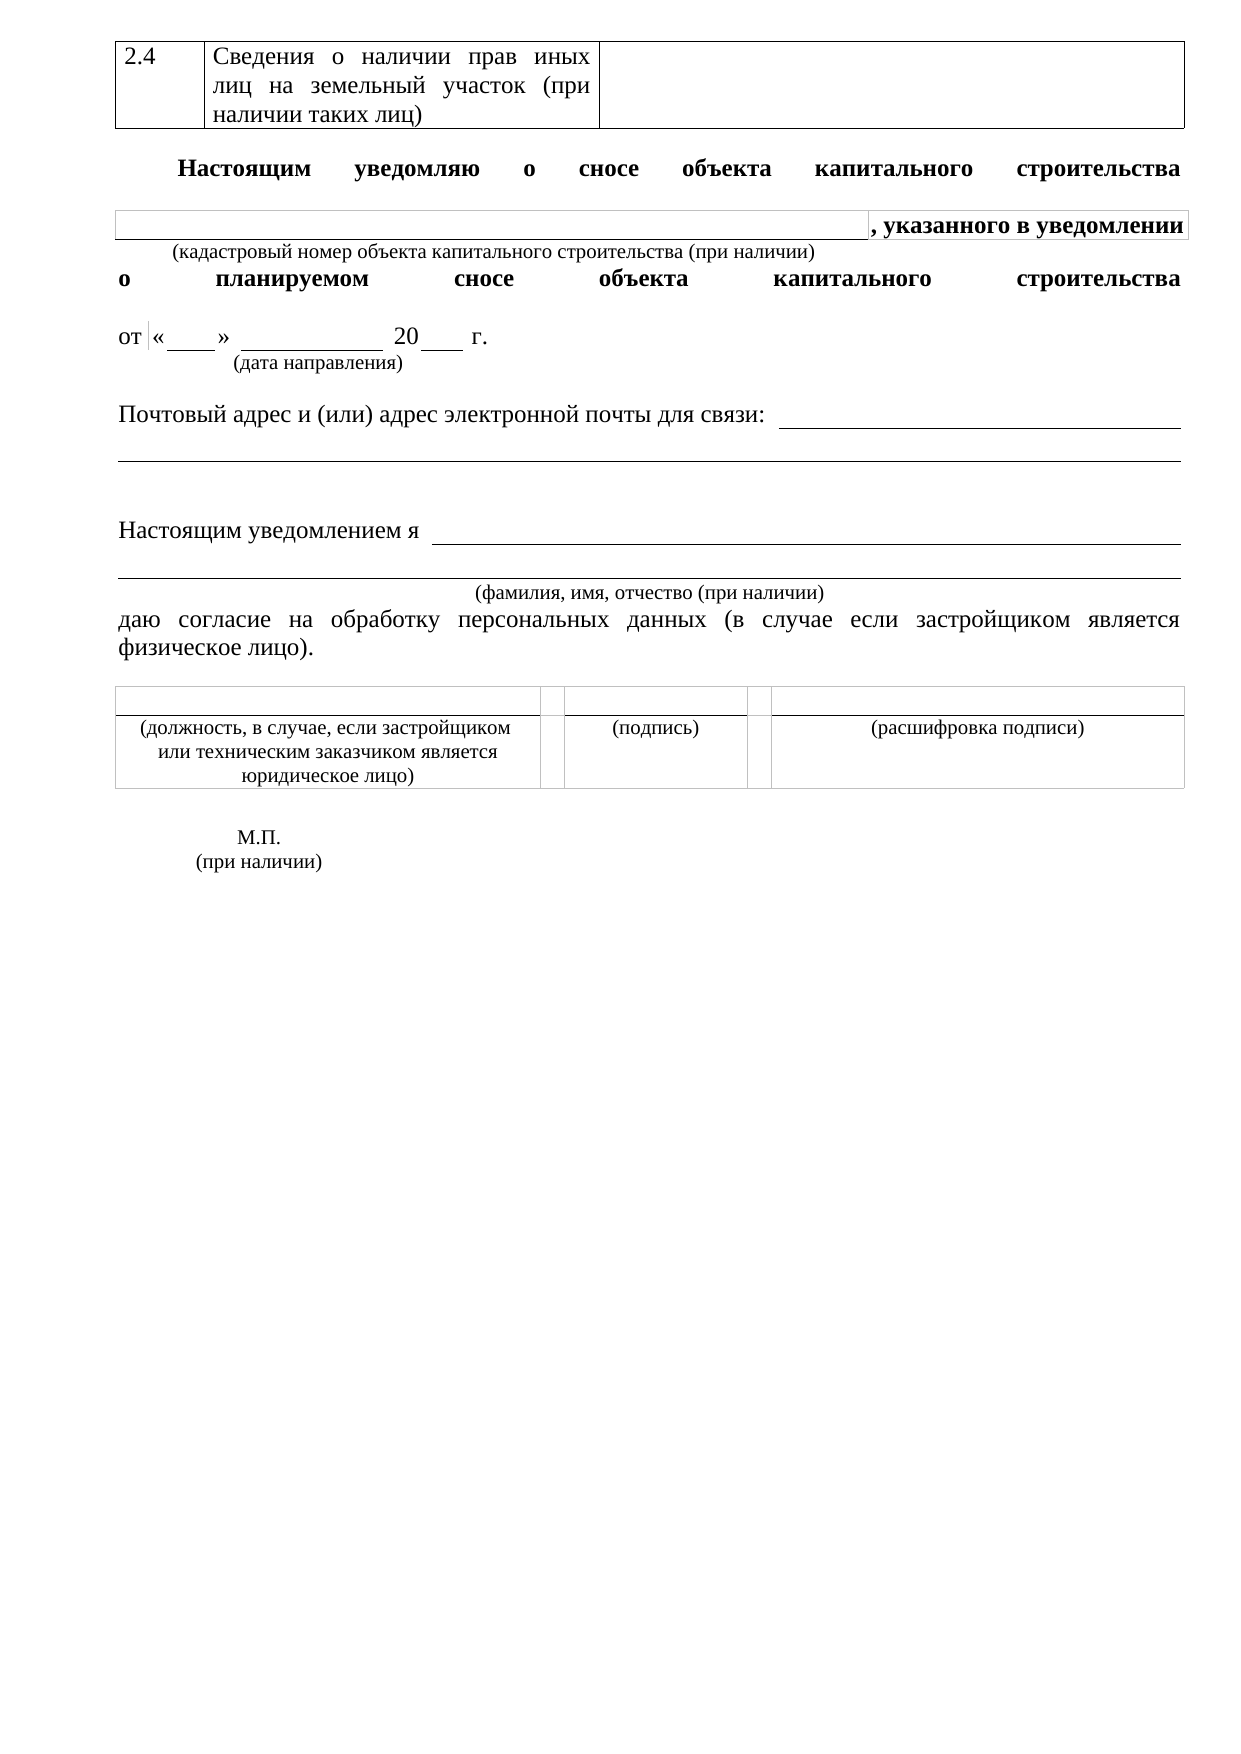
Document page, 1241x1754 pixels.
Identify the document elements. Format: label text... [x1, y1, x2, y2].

table_cell [541, 716, 564, 787]
table_header [772, 687, 1184, 715]
table_header [116, 211, 868, 239]
table_cell Сведения о наличии прав иных лиц на земельный участок (при наличии таких лиц) [205, 42, 599, 128]
text (при наличии) [118, 849, 399, 873]
table_header [116, 687, 540, 715]
text о планируемом сносе объекта капитального строительства [118, 263, 1181, 321]
table_cell (подпись) [565, 716, 747, 787]
table_cell (должность, в случае, если застройщиком или техническим заказчиком является юридическое лицо) [116, 716, 540, 787]
table_header 20 [383, 321, 421, 349]
table_header от [115, 321, 148, 349]
table_header [748, 687, 771, 715]
table_header [541, 687, 564, 715]
table_header [421, 321, 463, 349]
text Настоящим уведомляю о сносе объекта капитального строительства [118, 153, 1181, 210]
text (фамилия, имя, отчество (при наличии) [118, 579, 1181, 604]
table_header , указанного в уведомлении [869, 211, 1188, 239]
text даю согласие на обработку персональных данных (в случае если застройщиком является физическое лицо). [118, 604, 1181, 661]
text М.П. [118, 825, 399, 849]
table_header » [215, 321, 241, 349]
table_header [241, 321, 383, 349]
table_header [565, 687, 747, 715]
table_cell (расшифровка подписи) [772, 716, 1184, 787]
table_cell [600, 42, 1184, 128]
text Почтовый адрес и (или) адрес электронной почты для связи: [118, 399, 1181, 427]
table_cell [748, 716, 771, 787]
table_header г. [463, 321, 504, 349]
table_cell 2.4 [116, 42, 204, 128]
table_header « [149, 321, 167, 349]
text Настоящим уведомлением я [118, 515, 1181, 544]
text (дата направления) [152, 350, 484, 374]
text (кадастровый номер объекта капитального строительства (при наличии) [118, 240, 869, 263]
table_header [167, 321, 214, 349]
